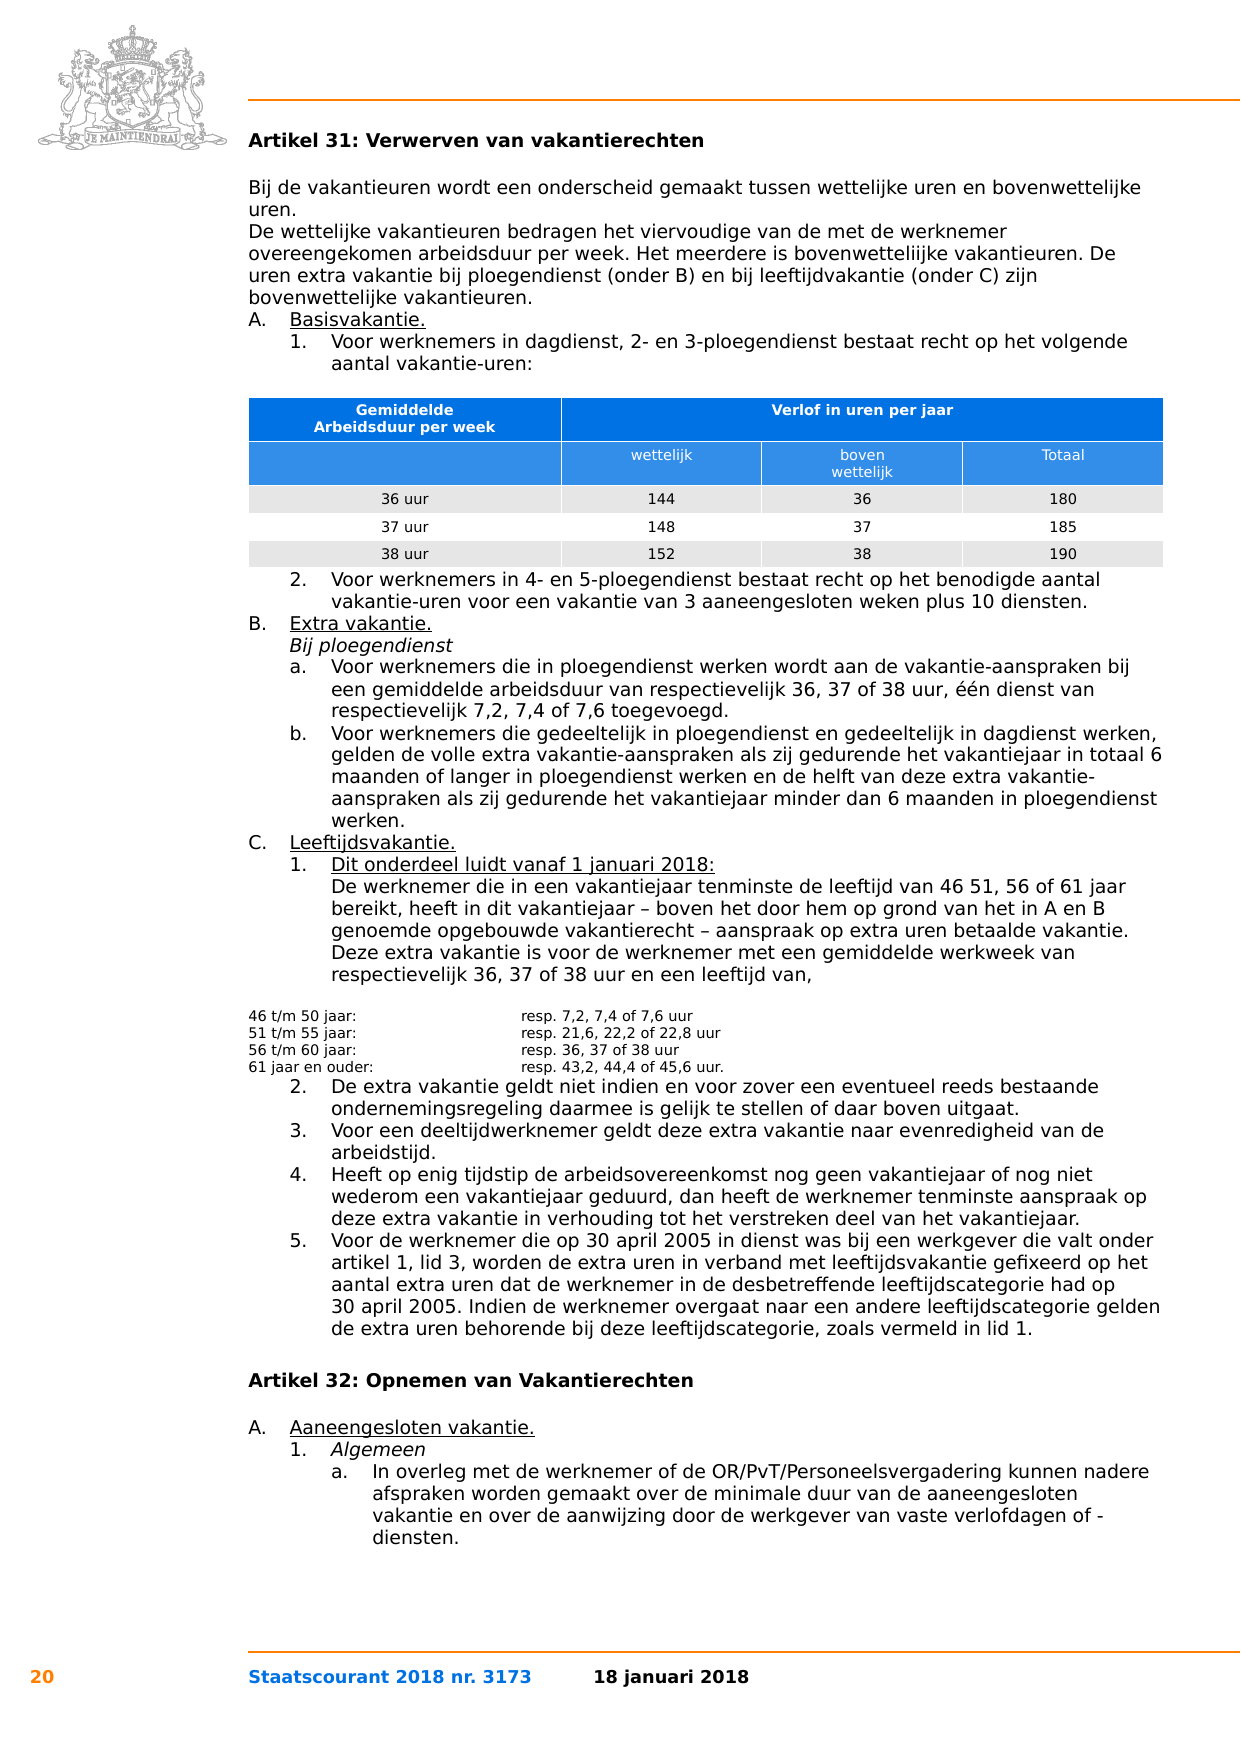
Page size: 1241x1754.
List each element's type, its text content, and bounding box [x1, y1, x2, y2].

text 2. Voor werknemers in 4- en 5-ploegendienst bestaat recht op het benodigde aantal vakantie-uren voor een vakantie van 3 aaneengesloten weken plus 10 diensten. [289, 569, 1163, 612]
table_header 46 t/m 50 jaar: [248, 1008, 515, 1025]
table_header Gemiddelde Arbeidsduur per week [249, 398, 561, 441]
table_cell 144 [562, 486, 761, 513]
text A. Aaneengesloten vakantie. [248, 1417, 1163, 1439]
table_cell wettelijk [562, 442, 761, 485]
text a. In overleg met de werknemer of de OR/PvT/Personeelsvergadering kunnen nadere afspraken worden gemaakt over de minimale duur van de aaneengesloten vakantie en over de aanwijzing door de werkgever van vaste verlofdagen of -diensten. [331, 1461, 1163, 1548]
text De werknemer die in een vakantiejaar tenminste de leeftijd van 46 51, 56 of 61 jaar bereikt, heeft in dit vakantiejaar – boven het door hem op grond van het in A en B genoemde opgebouwde vakantierecht – aanspraak op extra uren betaalde vakantie. [331, 876, 1163, 942]
table_header Verlof in uren per jaar [562, 398, 1163, 441]
text Bij de vakantieuren wordt een onderscheid gemaakt tussen wettelijke uren en bovenwettelijke uren. [248, 177, 1163, 221]
text 3. Voor een deeltijdwerknemer geldt deze extra vakantie naar evenredigheid van de arbeidstijd. [289, 1120, 1163, 1164]
table_cell 38 [762, 541, 962, 567]
text 2. De extra vakantie geldt niet indien en voor zover een eventueel reeds bestaande ondernemingsregeling daarmee is gelijk te stellen of daar boven uitgaat. [289, 1076, 1163, 1120]
table_cell 180 [963, 486, 1163, 513]
text C. Leeftijdsvakantie. [248, 832, 1163, 854]
table_cell 51 t/m 55 jaar: [248, 1025, 515, 1042]
text b. Voor werknemers die gedeeltelijk in ploegendienst en gedeeltelijk in dagdienst werken, gelden de volle extra vakantie-aanspraken als zij gedurende het vakantiejaar in totaal 6 maanden of langer in ploegendienst werken en de helft van deze extra vakantie-aanspraken als zij gedurende het vakantiejaar minder dan 6 maanden in ploegendienst werken. [289, 722, 1163, 832]
text De wettelijke vakantieuren bedragen het viervoudige van de met de werknemer overeengekomen arbeidsduur per week. Het meerdere is bovenwetteliijke vakantieuren. De uren extra vakantie bij ploegendienst (onder B) en bij leeftijdvakantie (onder C) zijn bovenwettelijke vakantieuren. [248, 221, 1163, 309]
text a. Voor werknemers die in ploegendienst werken wordt aan de vakantie-aanspraken bij een gemiddelde arbeidsduur van respectievelijk 36, 37 of 38 uur, één dienst van respectievelijk 7,2, 7,4 of 7,6 toegevoegd. [289, 656, 1163, 722]
table_cell resp. 21,6, 22,2 of 22,8 uur [515, 1025, 1163, 1042]
table_cell resp. 43,2, 44,4 of 45,6 uur. [515, 1059, 1163, 1076]
text A. Basisvakantie. [248, 309, 1163, 331]
table_cell 152 [562, 541, 761, 567]
table_cell 37 [762, 514, 962, 540]
text 4. Heeft op enig tijdstip de arbeidsovereenkomst nog geen vakantiejaar of nog niet wederom een vakantiejaar geduurd, dan heeft de werknemer tenminste aanspraak op deze extra vakantie in verhouding tot het verstreken deel van het vakantiejaar. [289, 1164, 1163, 1230]
table_cell Totaal [963, 442, 1163, 485]
table_cell 36 [762, 486, 962, 513]
table_cell 148 [562, 514, 761, 540]
table_cell 61 jaar en ouder: [248, 1059, 515, 1076]
table_cell 37 uur [249, 514, 561, 540]
table_cell 56 t/m 60 jaar: [248, 1042, 515, 1059]
subtitle Artikel 32: Opnemen van Vakantierechten [248, 1370, 1163, 1392]
text B. Extra vakantie. [248, 612, 1163, 634]
table_header resp. 7,2, 7,4 of 7,6 uur [515, 1008, 1163, 1025]
table_cell 38 uur [249, 541, 561, 567]
table_cell 190 [963, 541, 1163, 567]
table_cell [249, 442, 561, 485]
picture [38, 25, 227, 150]
table_cell resp. 36, 37 of 38 uur [515, 1042, 1163, 1059]
text Bij ploegendienst [289, 634, 1163, 656]
table_cell boven wettelijk [762, 442, 962, 485]
text 5. Voor de werknemer die op 30 april 2005 in dienst was bij een werkgever die valt onder artikel 1, lid 3, worden de extra uren in verband met leeftijdsvakantie gefixeerd op het aantal extra uren dat de werknemer in de desbetreffende leeftijdscategorie had op 30 april 2005. Indien de werknemer overgaat naar een andere leeftijdscategorie gelden de extra uren behorende bij deze leeftijdscategorie, zoals vermeld in lid 1. [289, 1230, 1163, 1340]
text 1. Voor werknemers in dagdienst, 2- en 3-ploegendienst bestaat recht op het volgende aantal vakantie-uren: [289, 331, 1163, 375]
table_cell 185 [963, 514, 1163, 540]
table_cell 36 uur [249, 486, 561, 513]
text 1. Algemeen [289, 1439, 1163, 1461]
text Deze extra vakantie is voor de werknemer met een gemiddelde werkweek van respectievelijk 36, 37 of 38 uur en een leeftijd van, [331, 942, 1163, 986]
subtitle Artikel 31: Verwerven van vakantierechten [248, 130, 1163, 152]
text 1. Dit onderdeel luidt vanaf 1 januari 2018: [289, 854, 1163, 876]
